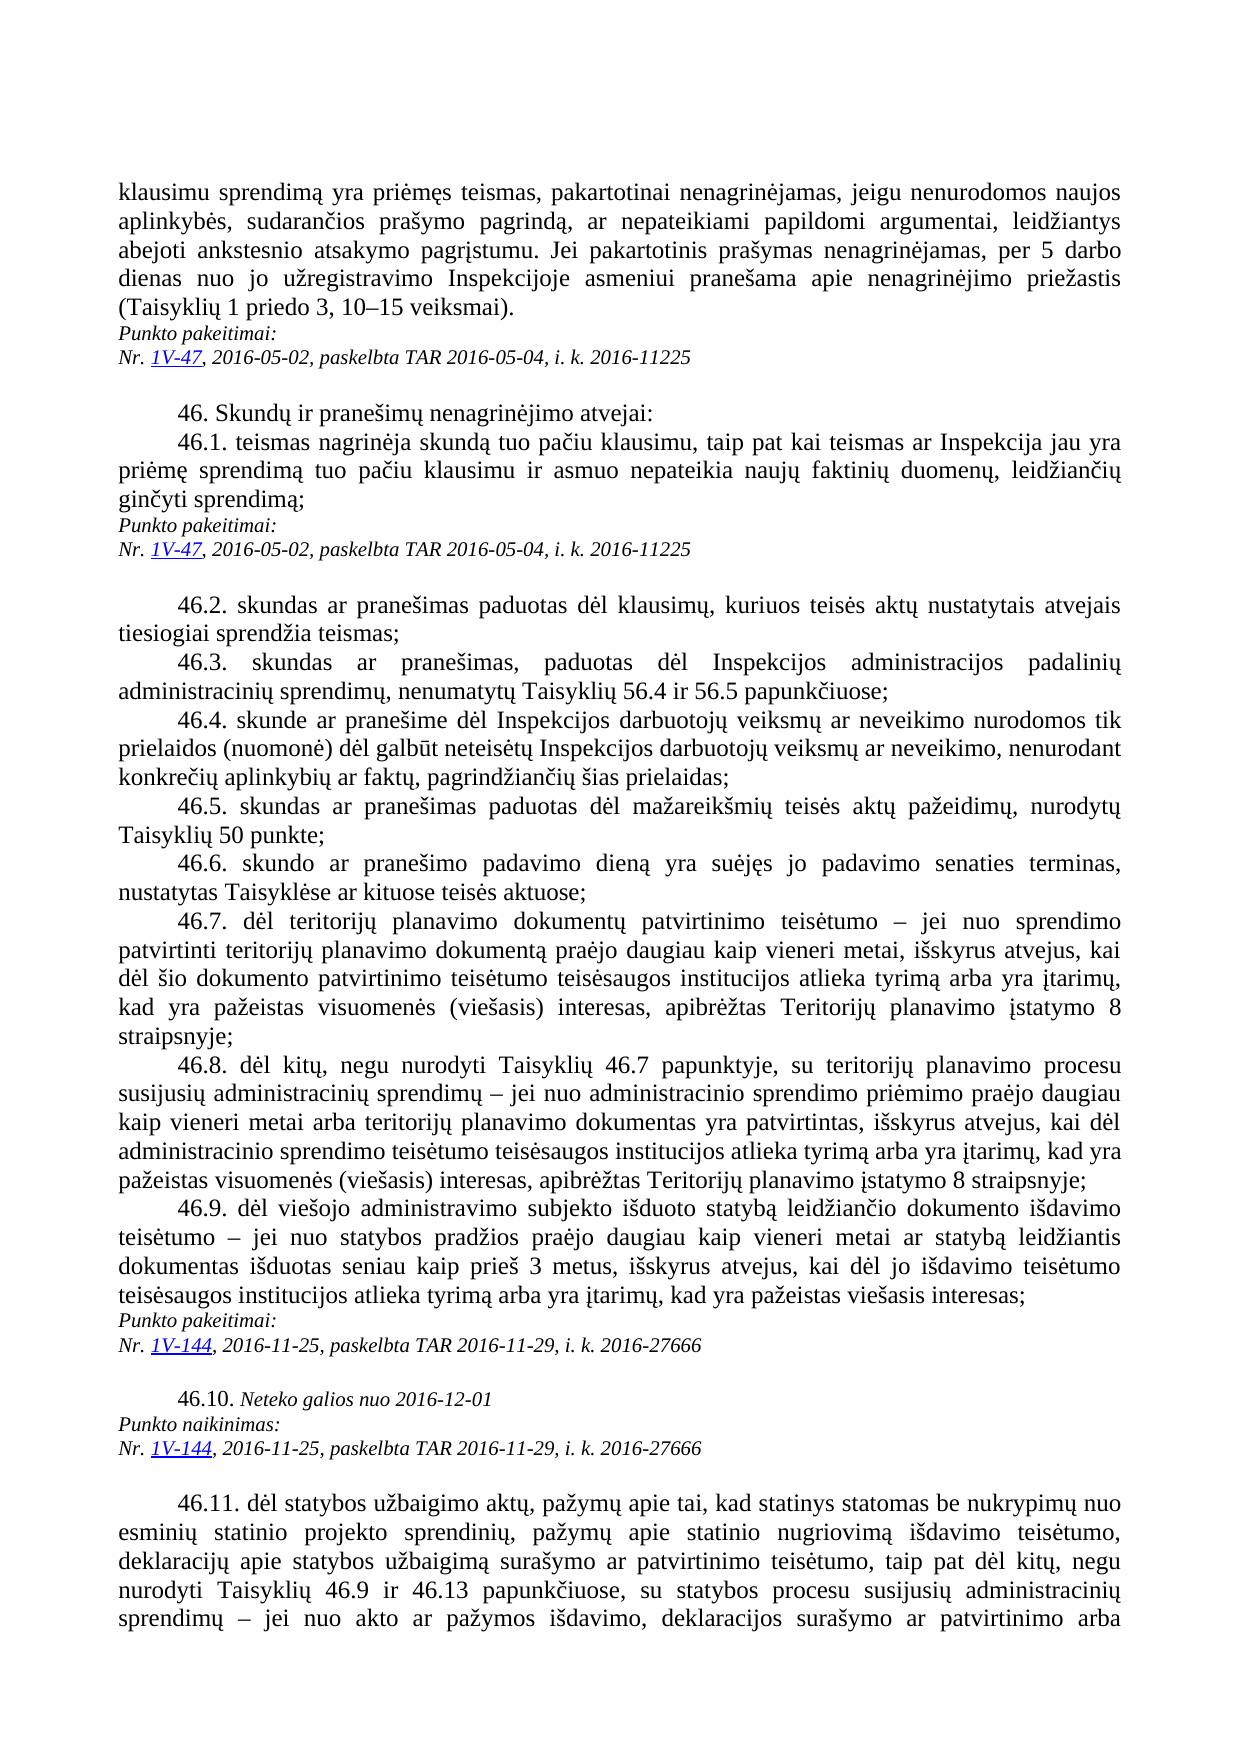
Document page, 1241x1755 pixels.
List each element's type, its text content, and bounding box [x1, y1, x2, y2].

text 46.1. teismas nagrinėja skundą tuo pačiu klausimu, taip pat kai teismas ar Inspekcija jau yra priėmę sprendimą tuo pačiu klausimu ir asmuo nepateikia naujų faktinių duomenų, leidžiančių ginčyti sprendimą; [118, 427, 1122, 513]
text 46.5. skundas ar pranešimas paduotas dėl mažareikšmių teisės aktų pažeidimų, nurodytų Taisyklių 50 punkte; [118, 791, 1122, 848]
text Nr. 1V-144, 2016-11-25, paskelbta TAR 2016-11-29, i. k. 2016-27666 [118, 1436, 1122, 1460]
text 46.7. dėl teritorijų planavimo dokumentų patvirtinimo teisėtumo – jei nuo sprendimo patvirtinti teritorijų planavimo dokumentą praėjo daugiau kaip vieneri metai, išskyrus atvejus, kai dėl šio dokumento patvirtinimo teisėtumo teisėsaugos institucijos atlieka tyrimą arba yra įtarimų, kad yra pažeistas visuomenės (viešasis) interesas, apibrėžtas Teritorijų planavimo įstatymo 8 straipsnyje; [118, 906, 1122, 1050]
text Punkto pakeitimai: [118, 321, 1122, 345]
text 46. Skundų ir pranešimų nenagrinėjimo atvejai: [118, 398, 1122, 427]
text 46.6. skundo ar pranešimo padavimo dieną yra suėjęs jo padavimo senaties terminas, nustatytas Taisyklėse ar kituose teisės aktuose; [118, 848, 1122, 906]
text 46.2. skundas ar pranešimas paduotas dėl klausimų, kuriuos teisės aktų nustatytais atvejais tiesiogiai sprendžia teismas; [118, 590, 1122, 647]
text Punkto naikinimas: [118, 1412, 1122, 1436]
text Punkto pakeitimai: [118, 513, 1122, 537]
text klausimu sprendimą yra priėmęs teismas, pakartotinai nenagrinėjamas, jeigu nenurodomos naujos aplinkybės, sudarančios prašymo pagrindą, ar nepateikiami papildomi argumentai, leidžiantys abejoti ankstesnio atsakymo pagrįstumu. Jei pakartotinis prašymas nenagrinėjamas, per 5 darbo dienas nuo jo užregistravimo Inspekcijoje asmeniui pranešama apie nenagrinėjimo priežastis (Taisyklių 1 priedo 3, 10–15 veiksmai). [118, 177, 1122, 321]
text 46.11. dėl statybos užbaigimo aktų, pažymų apie tai, kad statinys statomas be nukrypimų nuo esminių statinio projekto sprendinių, pažymų apie statinio nugriovimą išdavimo teisėtumo, deklaracijų apie statybos užbaigimą surašymo ar patvirtinimo teisėtumo, taip pat dėl kitų, negu nurodyti Taisyklių 46.9 ir 46.13 papunkčiuose, su statybos procesu susijusių administracinių sprendimų – jei nuo akto ar pažymos išdavimo, deklaracijos surašymo ar patvirtinimo arba [118, 1488, 1122, 1632]
text Punkto pakeitimai: [118, 1308, 1122, 1332]
text Nr. 1V-144, 2016-11-25, paskelbta TAR 2016-11-29, i. k. 2016-27666 [118, 1332, 1122, 1357]
text 46.9. dėl viešojo administravimo subjekto išduoto statybą leidžiančio dokumento išdavimo teisėtumo – jei nuo statybos pradžios praėjo daugiau kaip vieneri metai ar statybą leidžiantis dokumentas išduotas seniau kaip prieš 3 metus, išskyrus atvejus, kai dėl jo išdavimo teisėtumo teisėsaugos institucijos atlieka tyrimą arba yra įtarimų, kad yra pažeistas viešasis interesas; [118, 1193, 1122, 1308]
text 46.4. skunde ar pranešime dėl Inspekcijos darbuotojų veiksmų ar neveikimo nurodomos tik prielaidos (nuomonė) dėl galbūt neteisėtų Inspekcijos darbuotojų veiksmų ar neveikimo, nenurodant konkrečių aplinkybių ar faktų, pagrindžiančių šias prielaidas; [118, 705, 1122, 791]
text Nr. 1V-47, 2016-05-02, paskelbta TAR 2016-05-04, i. k. 2016-11225 [118, 537, 1122, 561]
text 46.8. dėl kitų, negu nurodyti Taisyklių 46.7 papunktyje, su teritorijų planavimo procesu susijusių administracinių sprendimų – jei nuo administracinio sprendimo priėmimo praėjo daugiau kaip vieneri metai arba teritorijų planavimo dokumentas yra patvirtintas, išskyrus atvejus, kai dėl administracinio sprendimo teisėtumo teisėsaugos institucijos atlieka tyrimą arba yra įtarimų, kad yra pažeistas visuomenės (viešasis) interesas, apibrėžtas Teritorijų planavimo įstatymo 8 straipsnyje; [118, 1050, 1122, 1193]
text 46.3. skundas ar pranešimas, paduotas dėl Inspekcijos administracijos padalinių administracinių sprendimų, nenumatytų Taisyklių 56.4 ir 56.5 papunkčiuose; [118, 647, 1122, 705]
text 46.10. Neteko galios nuo 2016-12-01 [118, 1385, 1122, 1412]
text Nr. 1V-47, 2016-05-02, paskelbta TAR 2016-05-04, i. k. 2016-11225 [118, 345, 1122, 369]
